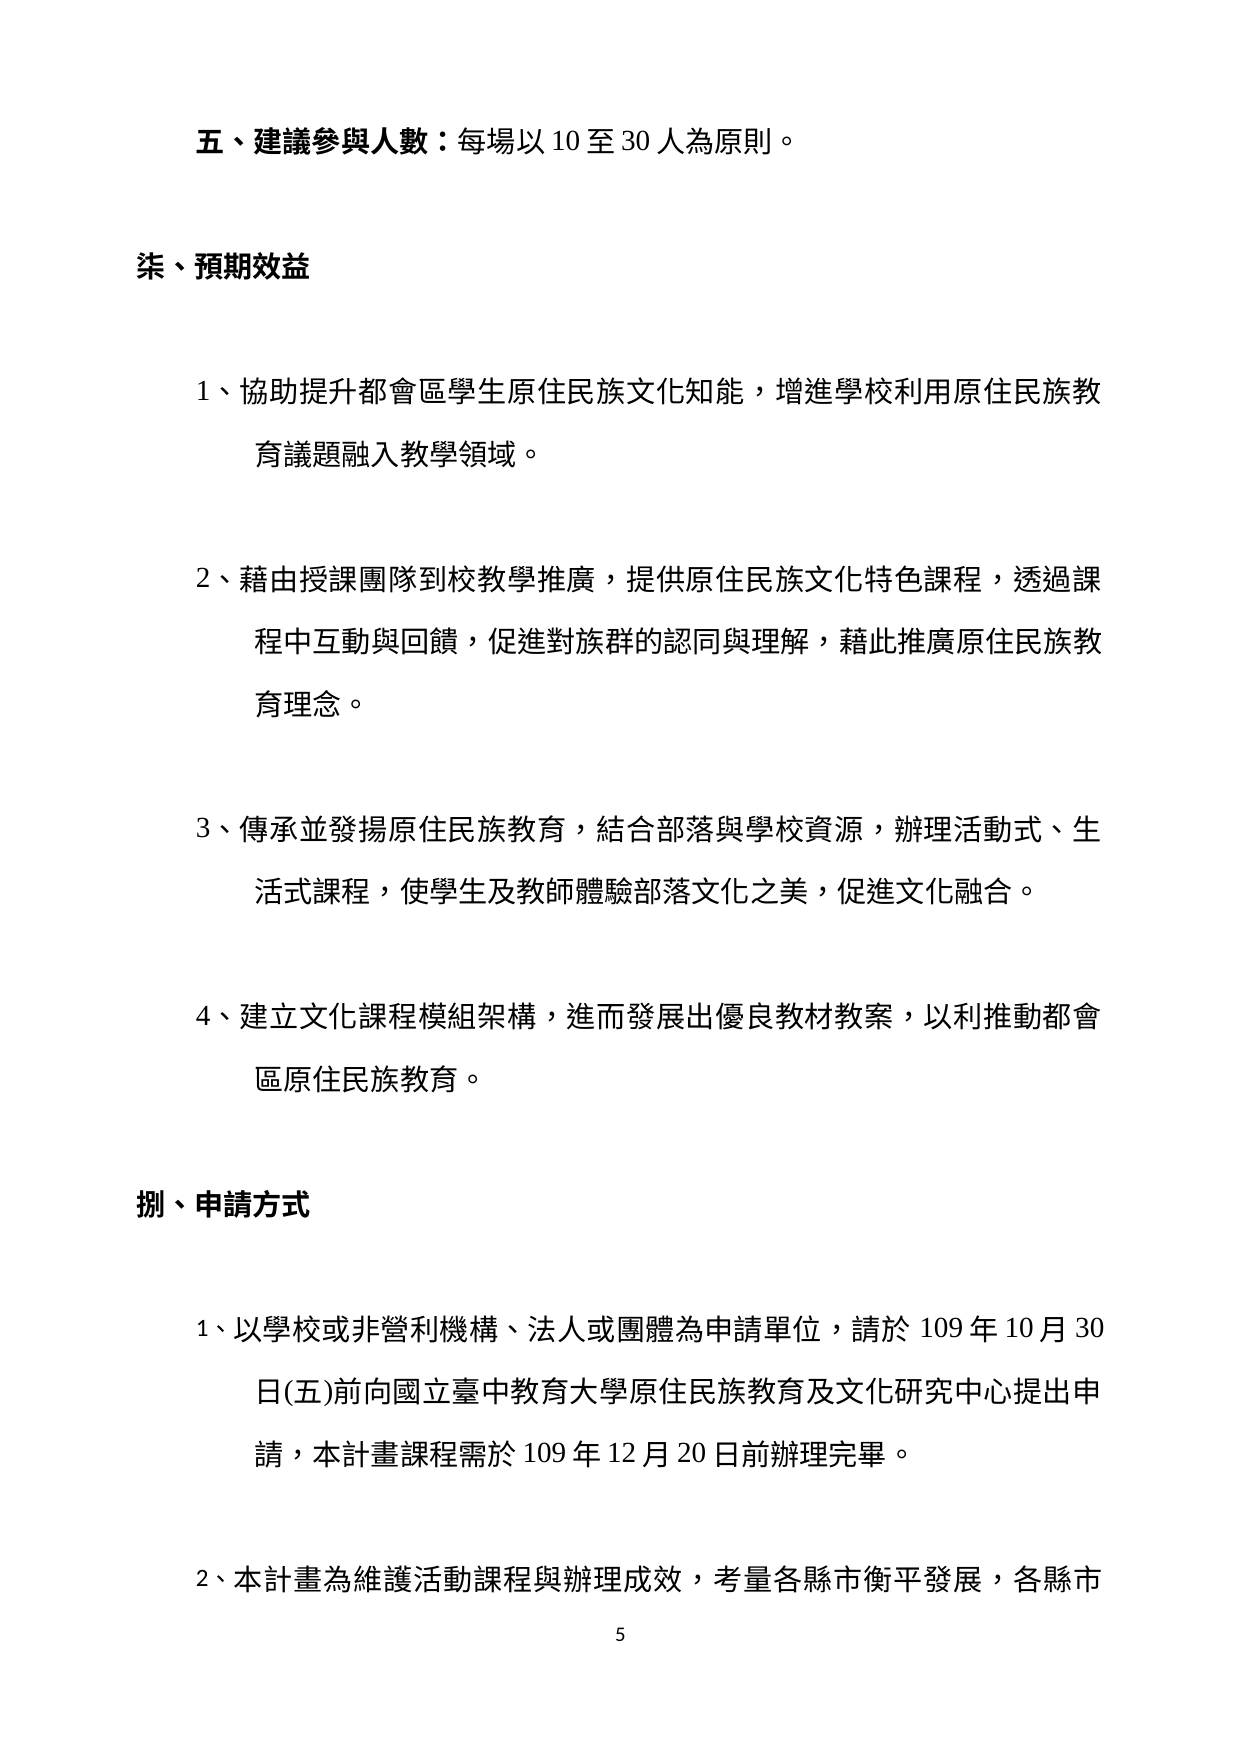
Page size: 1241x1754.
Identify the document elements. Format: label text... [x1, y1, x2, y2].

list 協助提升都會區學生原住民族文化知能，增進學校利用原住民族教育議題融入教學領域。 [196, 348, 1104, 473]
list 傳承並發揚原住民族教育，結合部落與學校資源，辦理活動式、生活式課程，使學生及教師體驗部落文化之美，促進文化融合。 [196, 786, 1104, 911]
list 本計畫為維護活動課程與辦理成效，考量各縣市衡平發展，各縣市 [196, 1536, 1104, 1598]
text 五、建議參與人數：每場以10至30人為原則。 [186, 98, 1104, 161]
list 藉由授課團隊到校教學推廣，提供原住民族文化特色課程，透過課程中互動與回饋，促進對族群的認同與理解，藉此推廣原住民族教育理念。 [196, 536, 1104, 723]
text 柒、預期效益 [136, 223, 1104, 286]
text 捌、申請方式 [136, 1161, 1104, 1223]
list 建立文化課程模組架構，進而發展出優良教材教案，以利推動都會區原住民族教育。 [196, 973, 1104, 1098]
list 以學校或非營利機構、法人或團體為申請單位，請於109年10月30日(五)前向國立臺中教育大學原住民族教育及文化研究中心提出申請，本計畫課程需於109年12月20日前辦理完畢。 [196, 1286, 1104, 1473]
